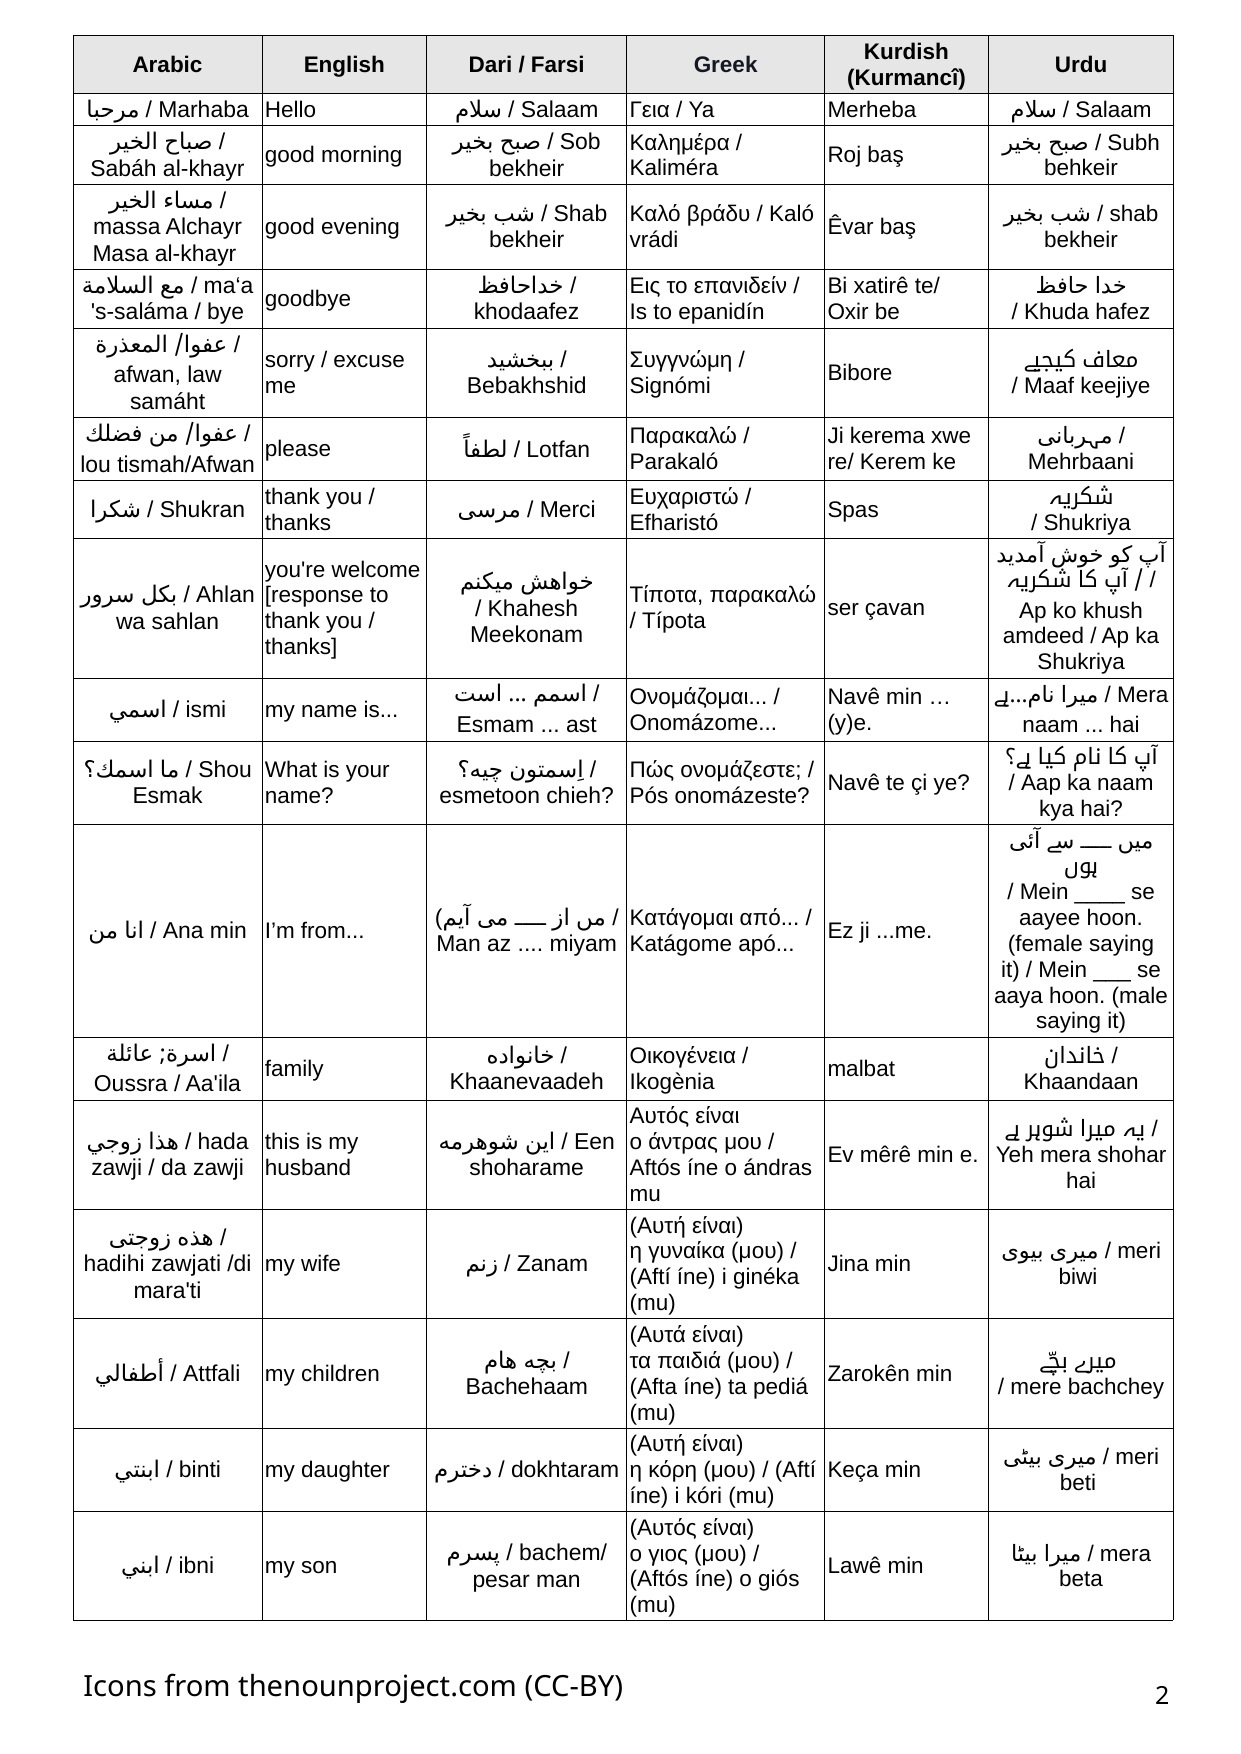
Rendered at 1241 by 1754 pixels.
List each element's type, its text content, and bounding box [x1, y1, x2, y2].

table_cell صباح الخیر / Sabáh al-khayr [74, 126, 262, 184]
table_cell شب بخیر / shab bekheir [989, 185, 1173, 269]
table_cell اسرة; عائلة / Oussra / Aa'ila [74, 1038, 262, 1100]
table_cell Πώς ονομάζεστε; / Pós onomázeste? [627, 742, 824, 824]
table_cell Ονομάζομαι... / Onomázome... [627, 679, 824, 741]
table_cell my children [263, 1319, 426, 1427]
table_cell شب بخیر / Shab bekheir [427, 185, 626, 269]
table_cell عفوا/ من فضلك / lou tismah/Afwan [74, 418, 262, 480]
table_cell مرسی / Merci [427, 481, 626, 538]
table_cell Zarokên min [825, 1319, 988, 1427]
table_cell (Αυτή είναι) η κόρη (μου) / (Aftí íne) i kóri (mu) [627, 1429, 824, 1511]
table_cell (Αυτή είναι) η γυναίκα (μου) / (Aftí íne) i ginéka (mu) [627, 1210, 824, 1318]
table_header Urdu [989, 36, 1173, 93]
table_cell malbat [825, 1038, 988, 1100]
table_cell (Αυτός είναι) ο γιος (μου) / (Aftós íne) o giós (mu) [627, 1512, 824, 1620]
table_cell Navê min …(y)e. [825, 679, 988, 741]
table_cell Navê te çi ye? [825, 742, 988, 824]
table_cell Συγγνώμη / Signómi [627, 329, 824, 417]
table_cell Roj baş [825, 126, 988, 184]
table_cell این شوهرمه / Een shoharame [427, 1101, 626, 1209]
table_cell Êvar baş [825, 185, 988, 269]
table_cell مع السلامة / ma‘a 's-saláma / bye [74, 270, 262, 328]
table_header Kurdish (Kurmancî) [825, 36, 988, 93]
table_cell خدا حافظ / Khuda hafez [989, 270, 1173, 328]
table_cell Τίποτα, παρακαλώ / Típota [627, 539, 824, 677]
table_cell Bibore [825, 329, 988, 417]
table_cell Ev mêrê min e. [825, 1101, 988, 1209]
table_cell my wife [263, 1210, 426, 1318]
table_cell I’m from... [263, 825, 426, 1037]
table_cell Ευχαριστώ / Efharistó [627, 481, 824, 538]
table_cell ببخشید / Bebakhshid [427, 329, 626, 417]
table_cell لطفاً / Lotfan [427, 418, 626, 480]
table_cell اِسمتون چیه؟ / esmetoon chieh? [427, 742, 626, 824]
table_cell مرحبا / Marhaba [74, 94, 262, 125]
table_cell ابنتي / binti [74, 1429, 262, 1511]
table_cell Merheba [825, 94, 988, 125]
table_cell شکریہ / Shukriya [989, 481, 1173, 538]
table_cell goodbye [263, 270, 426, 328]
table_cell What is your name? [263, 742, 426, 824]
table_cell سلام / Salaam [989, 94, 1173, 125]
table_cell sorry / excuse me [263, 329, 426, 417]
table_cell آپ کا نام کیا ہے؟ / Aap ka naam kya hai? [989, 742, 1173, 824]
table_cell my name is... [263, 679, 426, 741]
table_cell Καλό βράδυ / Kaló vrádi [627, 185, 824, 269]
table_cell family [263, 1038, 426, 1100]
table_cell ما اسمك؟ / Shou Esmak [74, 742, 262, 824]
table_cell Εις το επανιδείν / Is to epanidín [627, 270, 824, 328]
table_cell Bi xatirê te/ Oxir be [825, 270, 988, 328]
table_cell Keça min [825, 1429, 988, 1511]
table_cell you're welcome [response to thank you / thanks] [263, 539, 426, 677]
table_cell آپ کو خوش آمديد / آپ کا شکریہ / Ap ko khush amdeed / Ap ka Shukriya [989, 539, 1173, 677]
table_cell مہربانی / Mehrbaani [989, 418, 1173, 480]
table_cell عفوا/ المعذرة / afwan, law samáht [74, 329, 262, 417]
table_cell پسرم / bachem/ pesar man [427, 1512, 626, 1620]
table_cell صبح بخیر / Subh behkeir [989, 126, 1173, 184]
table_cell good morning [263, 126, 426, 184]
table_cell صبح بخیر / Sob bekheir [427, 126, 626, 184]
table_cell Κατάγομαι από... / Katágome apó... [627, 825, 824, 1037]
table_cell my son [263, 1512, 426, 1620]
table_cell خواهش میکنم / Khahesh Meekonam [427, 539, 626, 677]
table_cell انا من / Ana min [74, 825, 262, 1037]
table_header Dari / Farsi [427, 36, 626, 93]
table_cell Spas [825, 481, 988, 538]
table_cell میری بیوی / meri biwi [989, 1210, 1173, 1318]
table_cell خانواده / Khaanevaadeh [427, 1038, 626, 1100]
table_cell this is my husband [263, 1101, 426, 1209]
table_cell (مں از ۔۔۔۔۔۔۔۔ می آیم / Man az .... miyam [427, 825, 626, 1037]
table_cell خداحافظ / khodaafez [427, 270, 626, 328]
table_cell Ez ji ...me. [825, 825, 988, 1037]
table_cell میرے بچّے / mere bachchey [989, 1319, 1173, 1427]
table_cell یہ میرا شوہر ہے / Yeh mera shohar hai [989, 1101, 1173, 1209]
table_header Arabic [74, 36, 262, 93]
table_cell میرا بیٹا / mera beta [989, 1512, 1173, 1620]
table_cell خاندان / Khaandaan [989, 1038, 1173, 1100]
table_cell Οικογένεια / Ikogènia [627, 1038, 824, 1100]
table_cell میری بیٹی / meri beti [989, 1429, 1173, 1511]
table_cell Jina min [825, 1210, 988, 1318]
table_cell Παρακαλώ / Parakaló [627, 418, 824, 480]
table_cell بچه هام / Bachehaam [427, 1319, 626, 1427]
table_cell زنم / Zanam [427, 1210, 626, 1318]
table_cell أطفالي / Attfali [74, 1319, 262, 1427]
table_cell my daughter [263, 1429, 426, 1511]
table_cell اسمي / ismi [74, 679, 262, 741]
table_cell معاف کیجیے / Maaf keejiye [989, 329, 1173, 417]
table_cell ser çavan [825, 539, 988, 677]
table_cell ابني / ibni [74, 1512, 262, 1620]
table_cell Ji kerema xwe re/ Kerem ke [825, 418, 988, 480]
table_cell هذا زوجي / hada zawji / da zawji [74, 1101, 262, 1209]
table_cell good evening [263, 185, 426, 269]
table_cell Hello [263, 94, 426, 125]
table_cell سلام / Salaam [427, 94, 626, 125]
table_cell please [263, 418, 426, 480]
table_cell Αυτός είναι ο άντρας μου / Aftós íne o ándras mu [627, 1101, 824, 1209]
table_cell مساء الخیر / massa Alchayr Masa al-khayr [74, 185, 262, 269]
table_cell اسمم ... است / Esmam ... ast [427, 679, 626, 741]
table_header Greek [627, 36, 824, 93]
table_cell thank you / thanks [263, 481, 426, 538]
table_cell Lawê min [825, 1512, 988, 1620]
table_cell میں ۔۔۔۔۔۔۔۔ سے آئی ہوں / Mein ____ se aayee hoon.(female saying it) / Mein ___ se aaya hoon. (male saying it) [989, 825, 1173, 1037]
table_cell Γεια / Ya [627, 94, 824, 125]
table_cell (Αυτά είναι) τα παιδιά (μου) / (Afta íne) ta pediá (mu) [627, 1319, 824, 1427]
table_cell شکرا / Shukran [74, 481, 262, 538]
table_cell میرا نام...ہے / Mera naam ... hai [989, 679, 1173, 741]
table_cell هذە زوجتی / hadihi zawjati /di mara'ti [74, 1210, 262, 1318]
table_cell دخترم / dokhtaram [427, 1429, 626, 1511]
table_header English [263, 36, 426, 93]
table_cell بكل سرور / Ahlan wa sahlan [74, 539, 262, 677]
table_cell Καλημέρα / Kaliméra [627, 126, 824, 184]
